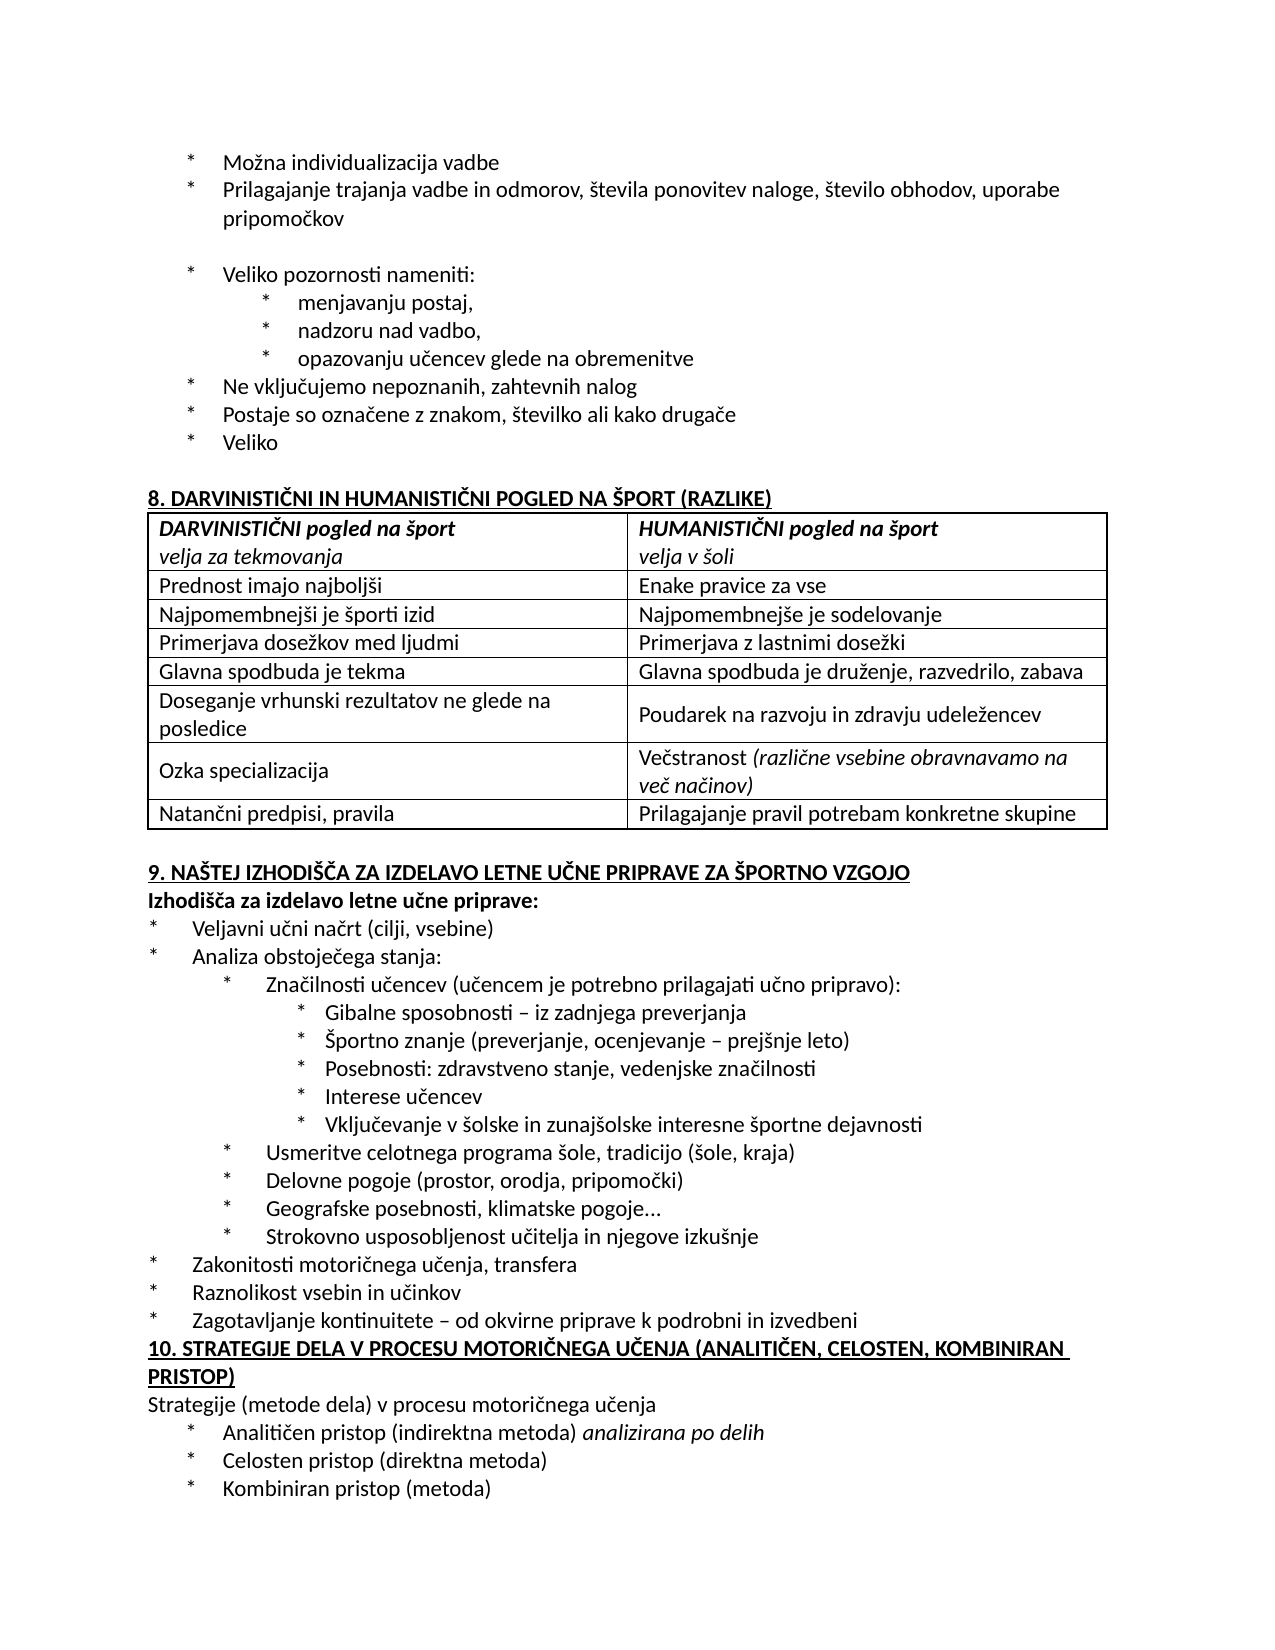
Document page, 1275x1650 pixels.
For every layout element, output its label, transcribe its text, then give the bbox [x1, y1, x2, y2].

list Možna individualizacija vadbe [185, 148, 1127, 176]
table_cell Primerjava dosežkov med ljudmi [149, 629, 627, 656]
list Delovne pogoje (prostor, orodja, pripomočki) [221, 1166, 1127, 1194]
list Strokovno usposobljenost učitelja in njegove izkušnje [221, 1222, 1127, 1250]
text 9. NAŠTEJ IZHODIŠČA ZA IZDELAVO LETNE UČNE PRIPRAVE ZA ŠPORTNO VZGOJO [148, 858, 1127, 886]
table_cell Doseganje vrhunski rezultatov ne glede na posledice [149, 686, 627, 742]
table_cell Ozka specializacija [149, 743, 627, 799]
list Analiza obstoječega stanja: [148, 942, 1127, 970]
list Veliko [185, 428, 1127, 456]
table_cell Najpomembnejše je sodelovanje [628, 600, 1106, 628]
table_cell Primerjava z lastnimi dosežki [628, 629, 1106, 656]
list Gibalne sposobnosti – iz zadnjega preverjanja [295, 998, 1127, 1026]
table_cell Prilagajanje pravil potrebam konkretne skupine [628, 800, 1106, 827]
list Vključevanje v šolske in zunajšolske interesne športne dejavnosti [295, 1110, 1127, 1138]
list Usmeritve celotnega programa šole, tradicijo (šole, kraja) [221, 1138, 1127, 1166]
table_cell Večstranost (različne vsebine obravnavamo na več načinov) [628, 743, 1106, 799]
table_cell Enake pravice za vse [628, 571, 1106, 599]
list Posebnosti: zdravstveno stanje, vedenjske značilnosti [295, 1054, 1127, 1082]
list Ne vključujemo nepoznanih, zahtevnih nalog [185, 372, 1127, 400]
list Raznolikost vsebin in učinkov [148, 1278, 1127, 1306]
table_header DARVINISTIČNI pogled na šport velja za tekmovanja [149, 514, 627, 570]
list Prilagajanje trajanja vadbe in odmorov, števila ponovitev naloge, število obhodov, uporabe pripomočkov [185, 176, 1127, 260]
text 8. DARVINISTIČNI IN HUMANISTIČNI POGLED NA ŠPORT (RAZLIKE) [148, 484, 1127, 512]
list Postaje so označene z znakom, številko ali kako drugače [185, 400, 1127, 428]
list Kombiniran pristop (metoda) [185, 1474, 1127, 1502]
table_cell Prednost imajo najboljši [149, 571, 627, 599]
list Geografske posebnosti, klimatske pogoje... [221, 1194, 1127, 1222]
list Analitičen pristop (indirektna metoda) analizirana po delih [185, 1418, 1127, 1446]
table_header HUMANISTIČNI pogled na šport velja v šoli [628, 514, 1106, 570]
list Celosten pristop (direktna metoda) [185, 1446, 1127, 1474]
list nadzoru nad vadbo, [260, 316, 1127, 344]
table_cell Najpomembnejši je športi izid [149, 600, 627, 628]
list opazovanju učencev glede na obremenitve [260, 344, 1127, 372]
list Zakonitosti motoričnega učenja, transfera [148, 1250, 1127, 1278]
text Strategije (metode dela) v procesu motoričnega učenja [148, 1390, 1127, 1418]
list Športno znanje (preverjanje, ocenjevanje – prejšnje leto) [295, 1026, 1127, 1054]
table_cell Glavna spodbuda je tekma [149, 658, 627, 685]
list Značilnosti učencev (učencem je potrebno prilagajati učno pripravo): [221, 970, 1127, 998]
text Izhodišča za izdelavo letne učne priprave: [148, 886, 1127, 914]
list menjavanju postaj, [260, 288, 1127, 316]
list Veljavni učni načrt (cilji, vsebine) [148, 914, 1127, 942]
table_cell Poudarek na razvoju in zdravju udeležencev [628, 686, 1106, 742]
list Interese učencev [295, 1082, 1127, 1110]
table_cell Natančni predpisi, pravila [149, 800, 627, 827]
list Zagotavljanje kontinuitete – od okvirne priprave k podrobni in izvedbeni [148, 1306, 1127, 1334]
table_cell Glavna spodbuda je druženje, razvedrilo, zabava [628, 658, 1106, 685]
list Veliko pozornosti nameniti: [185, 260, 1127, 288]
text 10. STRATEGIJE DELA V PROCESU MOTORIČNEGA UČENJA (ANALITIČEN, CELOSTEN, KOMBINIRAN PRISTOP) [148, 1334, 1127, 1390]
